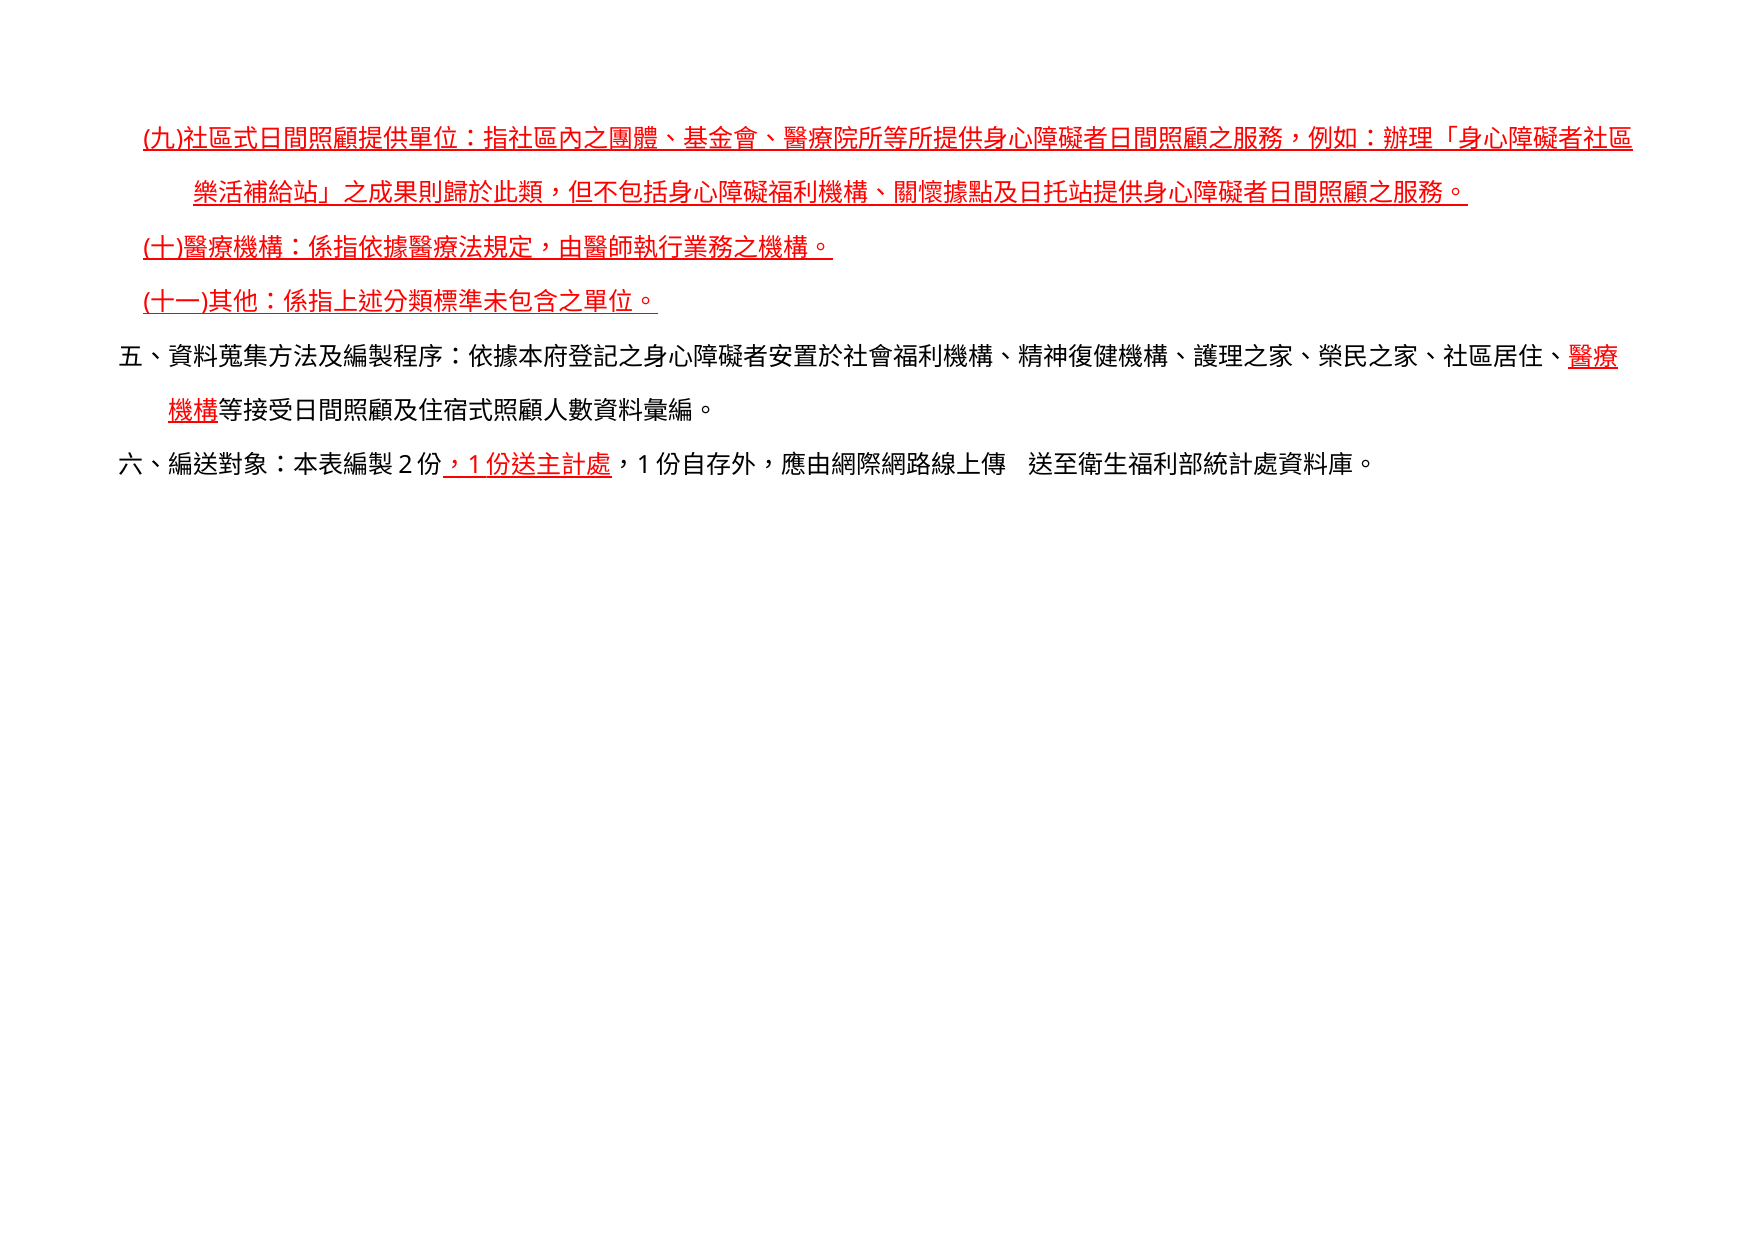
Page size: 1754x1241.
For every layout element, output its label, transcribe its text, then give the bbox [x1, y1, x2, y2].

text (十一)其他：係指上述分類標準未包含之單位。 [143, 282, 1636, 318]
text 五、資料蒐集方法及編製程序：依據本府登記之身心障礙者安置於社會福利機構、精神復健機構、護理之家、榮民之家、社區居住、醫療機構等接受日間照顧及住宿式照顧人數資料彙編。 [118, 336, 1636, 427]
text 六、編送對象：本表編製2份，1份送主計處，1份自存外，應由網際網路線上傳 送至衛生福利部統計處資料庫。 [118, 445, 1636, 481]
text (十)醫療機構：係指依據醫療法規定，由醫師執行業務之機構。 [143, 227, 1636, 263]
text (九)社區式日間照顧提供單位：指社區內之團體、基金會、醫療院所等所提供身心障礙者日間照顧之服務，例如：辦理「身心障礙者社區樂活補給站」之成果則歸於此類，但不包括身心障礙福利機構、關懷據點及日托站提供身心障礙者日間照顧之服務。 [143, 118, 1636, 209]
